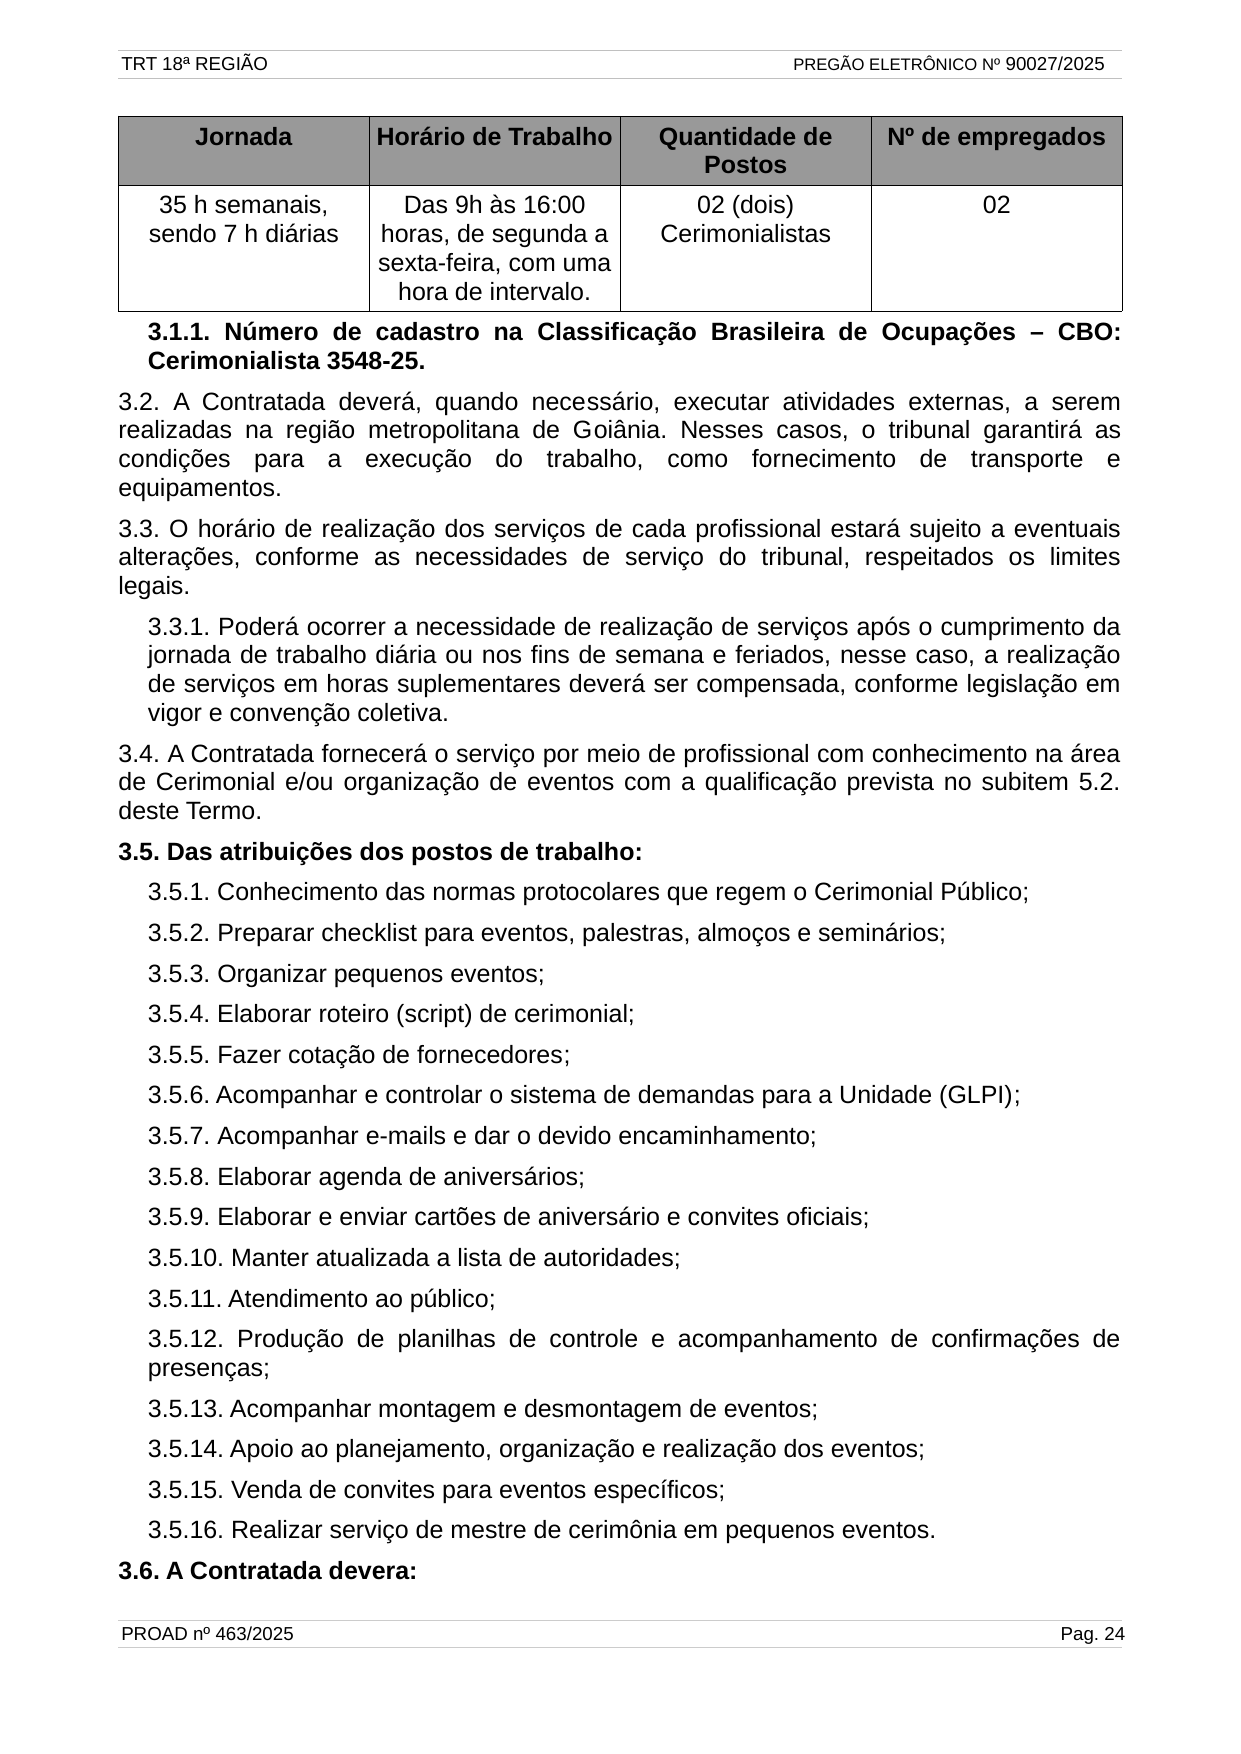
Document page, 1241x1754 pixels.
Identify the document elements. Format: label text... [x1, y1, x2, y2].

text 3.5.7. Acompanhar e-mails e dar o devido encaminhamento; [148, 1121, 1122, 1150]
text 3.5. Das atribuições dos postos de trabalho: [118, 837, 1122, 865]
text 3.5.13. Acompanhar montagem e desmontagem de eventos; [148, 1393, 1122, 1422]
table_cell 35 h semanais, sendo 7 h diárias [119, 186, 369, 311]
text 3.5.15. Venda de convites para eventos específicos; [148, 1475, 1122, 1503]
table_header Quantidade de Postos [621, 117, 871, 185]
text 3.5.5. Fazer cotação de fornecedores; [148, 1040, 1122, 1068]
table_header Nº de empregados [872, 117, 1122, 185]
table_cell 02 [872, 186, 1122, 311]
text 3.1.1. Número de cadastro na Classificação Brasileira de Ocupações – CBO: Cerimonialista 3548-25. [148, 317, 1122, 375]
table_cell 02 (dois) Cerimonialistas [621, 186, 871, 311]
table_header Horário de Trabalho [370, 117, 620, 185]
text 3.5.6. Acompanhar e controlar o sistema de demandas para a Unidade (GLPI); [148, 1080, 1122, 1109]
text 3.5.11. Atendimento ao público; [148, 1283, 1122, 1312]
text 3.5.2. Preparar checklist para eventos, palestras, almoços e seminários; [148, 918, 1122, 947]
text 3.5.14. Apoio ao planejamento, organização e realização dos eventos; [148, 1434, 1122, 1463]
table_header Jornada [119, 117, 369, 185]
text 3.2. A Contratada deverá, quando necessário, executar atividades externas, a serem realizadas na região metropolitana de Goiânia. Nesses casos, o tribunal garantirá as condições para a execução do trabalho, como fornecimento de transporte e equipamentos. [118, 387, 1122, 502]
text 3.5.10. Manter atualizada a lista de autoridades; [148, 1243, 1122, 1272]
text 3.5.1. Conhecimento das normas protocolares que regem o Cerimonial Público; [148, 877, 1122, 906]
text 3.6. A Contratada devera: [118, 1556, 1122, 1585]
text 3.5.3. Organizar pequenos eventos; [148, 958, 1122, 987]
text 3.5.12. Produção de planilhas de controle e acompanhamento de confirmações de presenças; [148, 1324, 1122, 1382]
text 3.5.16. Realizar serviço de mestre de cerimônia em pequenos eventos. [148, 1515, 1122, 1544]
table_cell Das 9h às 16:00 horas, de segunda a sexta-feira, com uma hora de intervalo. [370, 186, 620, 311]
text 3.3. O horário de realização dos serviços de cada profissional estará sujeito a eventuais alterações, conforme as necessidades de serviço do tribunal, respeitados os limites legais. [118, 513, 1122, 600]
text 3.5.8. Elaborar agenda de aniversários; [148, 1162, 1122, 1190]
text 3.5.9. Elaborar e enviar cartões de aniversário e convites oficiais; [148, 1202, 1122, 1231]
text 3.5.4. Elaborar roteiro (script) de cerimonial; [148, 999, 1122, 1028]
text 3.4. A Contratada fornecerá o serviço por meio de profissional com conhecimento na área de Cerimonial e/ou organização de eventos com a qualificação prevista no subitem 5.2. deste Termo. [118, 738, 1122, 825]
text 3.3.1. Poderá ocorrer a necessidade de realização de serviços após o cumprimento da jornada de trabalho diária ou nos fins de semana e feriados, nesse caso, a realização de serviços em horas suplementares deverá ser compensada, conforme legislação em vigor e convenção coletiva. [148, 612, 1122, 727]
